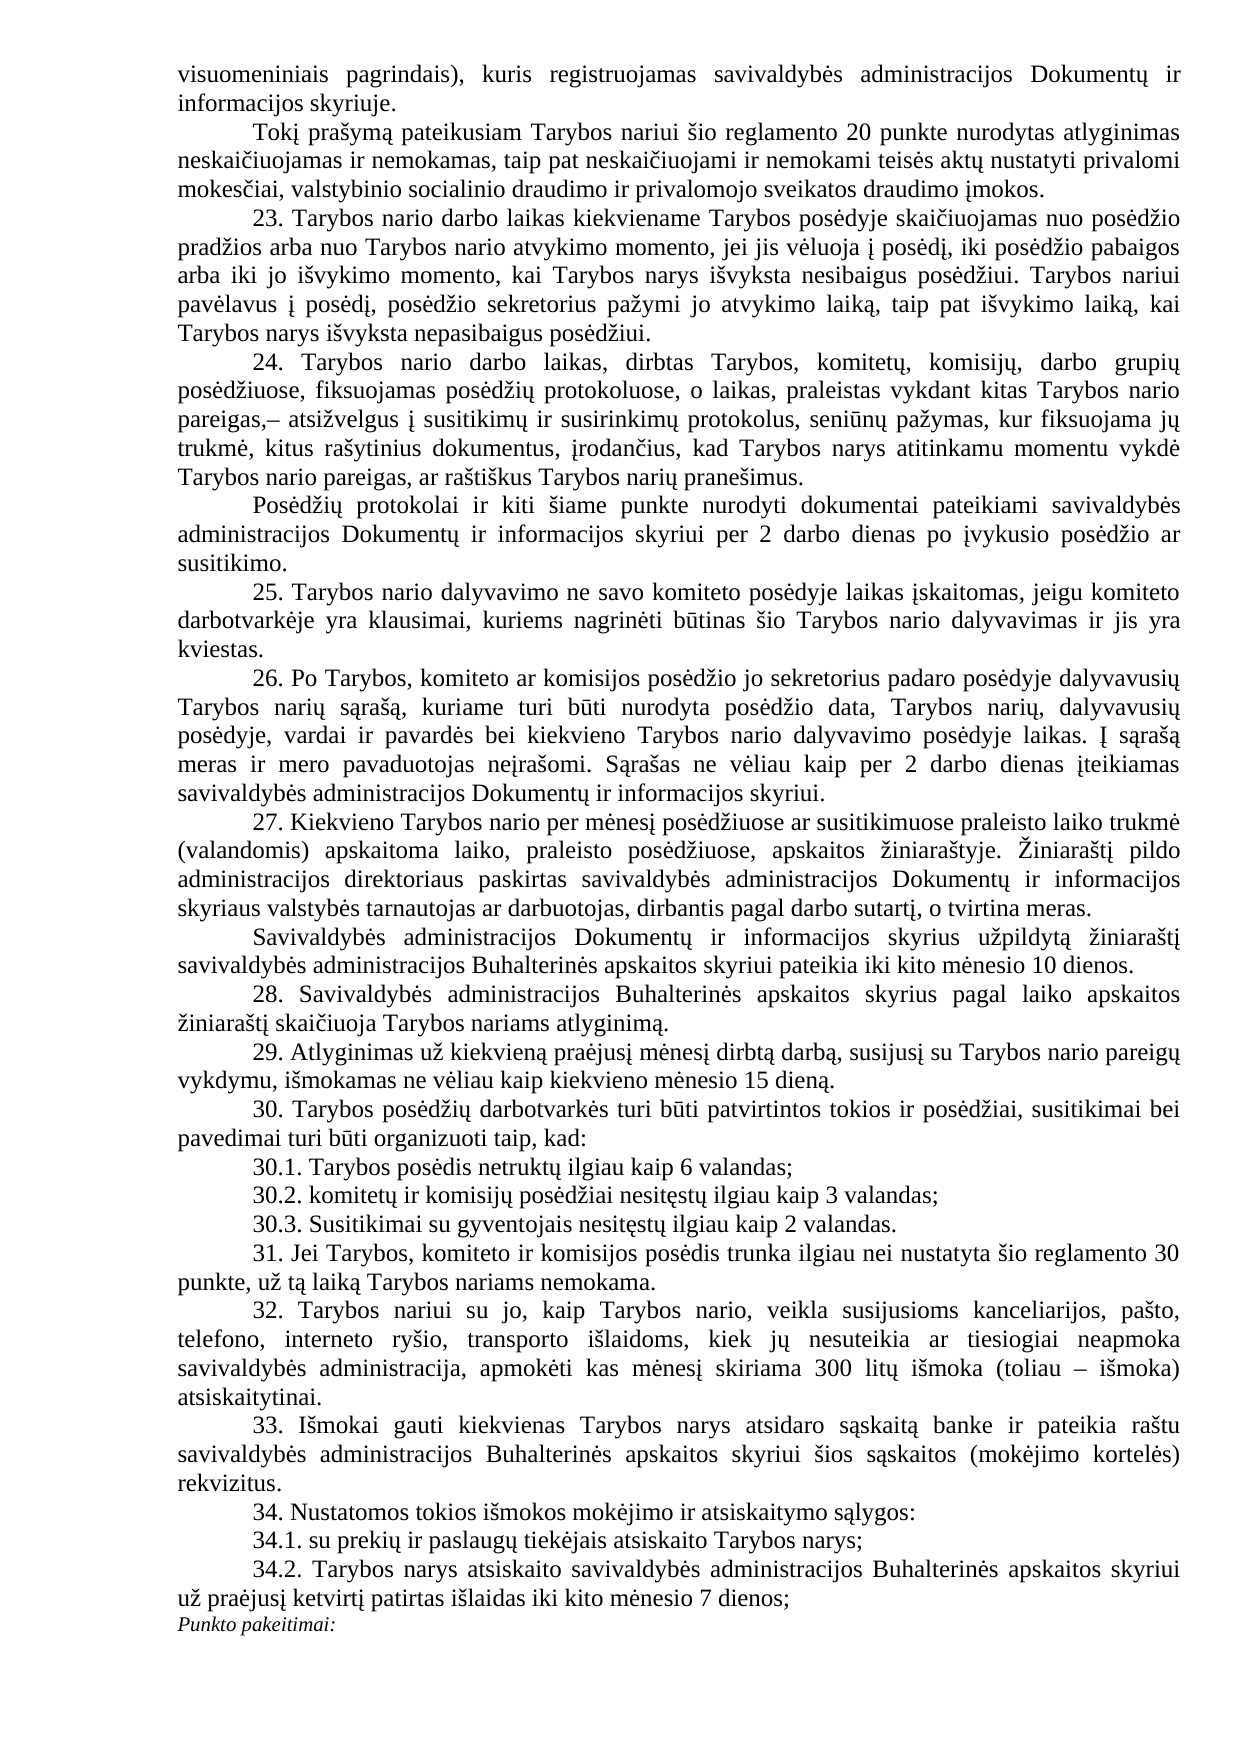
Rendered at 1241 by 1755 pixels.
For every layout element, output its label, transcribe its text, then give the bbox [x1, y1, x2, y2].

text 33. Išmokai gauti kiekvienas Tarybos narys atsidaro sąskaitą banke ir pateikia raštu savivaldybės administracijos Buhalterinės apskaitos skyriui šios sąskaitos (mokėjimo kortelės) rekvizitus. [177, 1410, 1181, 1497]
text 31. Jei Tarybos, komiteto ir komisijos posėdis trunka ilgiau nei nustatyta šio reglamento 30 punkte, už tą laiką Tarybos nariams nemokama. [177, 1238, 1181, 1295]
text Savivaldybės administracijos Dokumentų ir informacijos skyrius užpildytą žiniaraštį savivaldybės administracijos Buhalterinės apskaitos skyriui pateikia iki kito mėnesio 10 dienos. [177, 922, 1181, 979]
text 25. Tarybos nario dalyvavimo ne savo komiteto posėdyje laikas įskaitomas, jeigu komiteto darbotvarkėje yra klausimai, kuriems nagrinėti būtinas šio Tarybos nario dalyvavimas ir jis yra kviestas. [177, 577, 1181, 663]
text 28. Savivaldybės administracijos Buhalterinės apskaitos skyrius pagal laiko apskaitos žiniaraštį skaičiuoja Tarybos nariams atlyginimą. [177, 979, 1181, 1037]
text 24. Tarybos nario darbo laikas, dirbtas Tarybos, komitetų, komisijų, darbo grupių posėdžiuose, fiksuojamas posėdžių protokoluose, o laikas, praleistas vykdant kitas Tarybos nario pareigas,– atsižvelgus į susitikimų ir susirinkimų protokolus, seniūnų pažymas, kur fiksuojama jų trukmė, kitus rašytinius dokumentus, įrodančius, kad Tarybos narys atitinkamu momentu vykdė Tarybos nario pareigas, ar raštiškus Tarybos narių pranešimus. [177, 347, 1181, 490]
text Posėdžių protokolai ir kiti šiame punkte nurodyti dokumentai pateikiami savivaldybės administracijos Dokumentų ir informacijos skyriui per 2 darbo dienas po įvykusio posėdžio ar susitikimo. [177, 490, 1181, 577]
text 29. Atlyginimas už kiekvieną praėjusį mėnesį dirbtą darbą, susijusį su Tarybos nario pareigų vykdymu, išmokamas ne vėliau kaip kiekvieno mėnesio 15 dieną. [177, 1037, 1181, 1094]
text 27. Kiekvieno Tarybos nario per mėnesį posėdžiuose ar susitikimuose praleisto laiko trukmė (valandomis) apskaitoma laiko, praleisto posėdžiuose, apskaitos žiniaraštyje. Žiniaraštį pildo administracijos direktoriaus paskirtas savivaldybės administracijos Dokumentų ir informacijos skyriaus valstybės tarnautojas ar darbuotojas, dirbantis pagal darbo sutartį, o tvirtina meras. [177, 807, 1181, 922]
text 23. Tarybos nario darbo laikas kiekviename Tarybos posėdyje skaičiuojamas nuo posėdžio pradžios arba nuo Tarybos nario atvykimo momento, jei jis vėluoja į posėdį, iki posėdžio pabaigos arba iki jo išvykimo momento, kai Tarybos narys išvyksta nesibaigus posėdžiui. Tarybos nariui pavėlavus į posėdį, posėdžio sekretorius pažymi jo atvykimo laiką, taip pat išvykimo laiką, kai Tarybos narys išvyksta nepasibaigus posėdžiui. [177, 203, 1181, 347]
text 34.2. Tarybos narys atsiskaito savivaldybės administracijos Buhalterinės apskaitos skyriui už praėjusį ketvirtį patirtas išlaidas iki kito mėnesio 7 dienos; [177, 1554, 1181, 1612]
text 30. Tarybos posėdžių darbotvarkės turi būti patvirtintos tokios ir posėdžiai, susitikimai bei pavedimai turi būti organizuoti taip, kad: [177, 1094, 1181, 1152]
text 30.3. Susitikimai su gyventojais nesitęstų ilgiau kaip 2 valandas. [177, 1209, 1181, 1238]
text 30.1. Tarybos posėdis netruktų ilgiau kaip 6 valandas; [177, 1152, 1181, 1180]
text 34.1. su prekių ir paslaugų tiekėjais atsiskaito Tarybos narys; [177, 1525, 1181, 1554]
text 34. Nustatomos tokios išmokos mokėjimo ir atsiskaitymo sąlygos: [177, 1497, 1181, 1525]
text 26. Po Tarybos, komiteto ar komisijos posėdžio jo sekretorius padaro posėdyje dalyvavusių Tarybos narių sąrašą, kuriame turi būti nurodyta posėdžio data, Tarybos narių, dalyvavusių posėdyje, vardai ir pavardės bei kiekvieno Tarybos nario dalyvavimo posėdyje laikas. Į sąrašą meras ir mero pavaduotojas neįrašomi. Sąrašas ne vėliau kaip per 2 darbo dienas įteikiamas savivaldybės administracijos Dokumentų ir informacijos skyriui. [177, 663, 1181, 807]
text Tokį prašymą pateikusiam Tarybos nariui šio reglamento 20 punkte nurodytas atlyginimas neskaičiuojamas ir nemokamas, taip pat neskaičiuojami ir nemokami teisės aktų nustatyti privalomi mokesčiai, valstybinio socialinio draudimo ir privalomojo sveikatos draudimo įmokos. [177, 117, 1181, 203]
text visuomeniniais pagrindais), kuris registruojamas savivaldybės administracijos Dokumentų ir informacijos skyriuje. [177, 59, 1181, 117]
text Punkto pakeitimai: [177, 1612, 1181, 1636]
text 32. Tarybos nariui su jo, kaip Tarybos nario, veikla susijusioms kanceliarijos, pašto, telefono, interneto ryšio, transporto išlaidoms, kiek jų nesuteikia ar tiesiogiai neapmoka savivaldybės administracija, apmokėti kas mėnesį skiriama 300 litų išmoka (toliau – išmoka) atsiskaitytinai. [177, 1295, 1181, 1410]
text 30.2. komitetų ir komisijų posėdžiai nesitęstų ilgiau kaip 3 valandas; [177, 1180, 1181, 1209]
